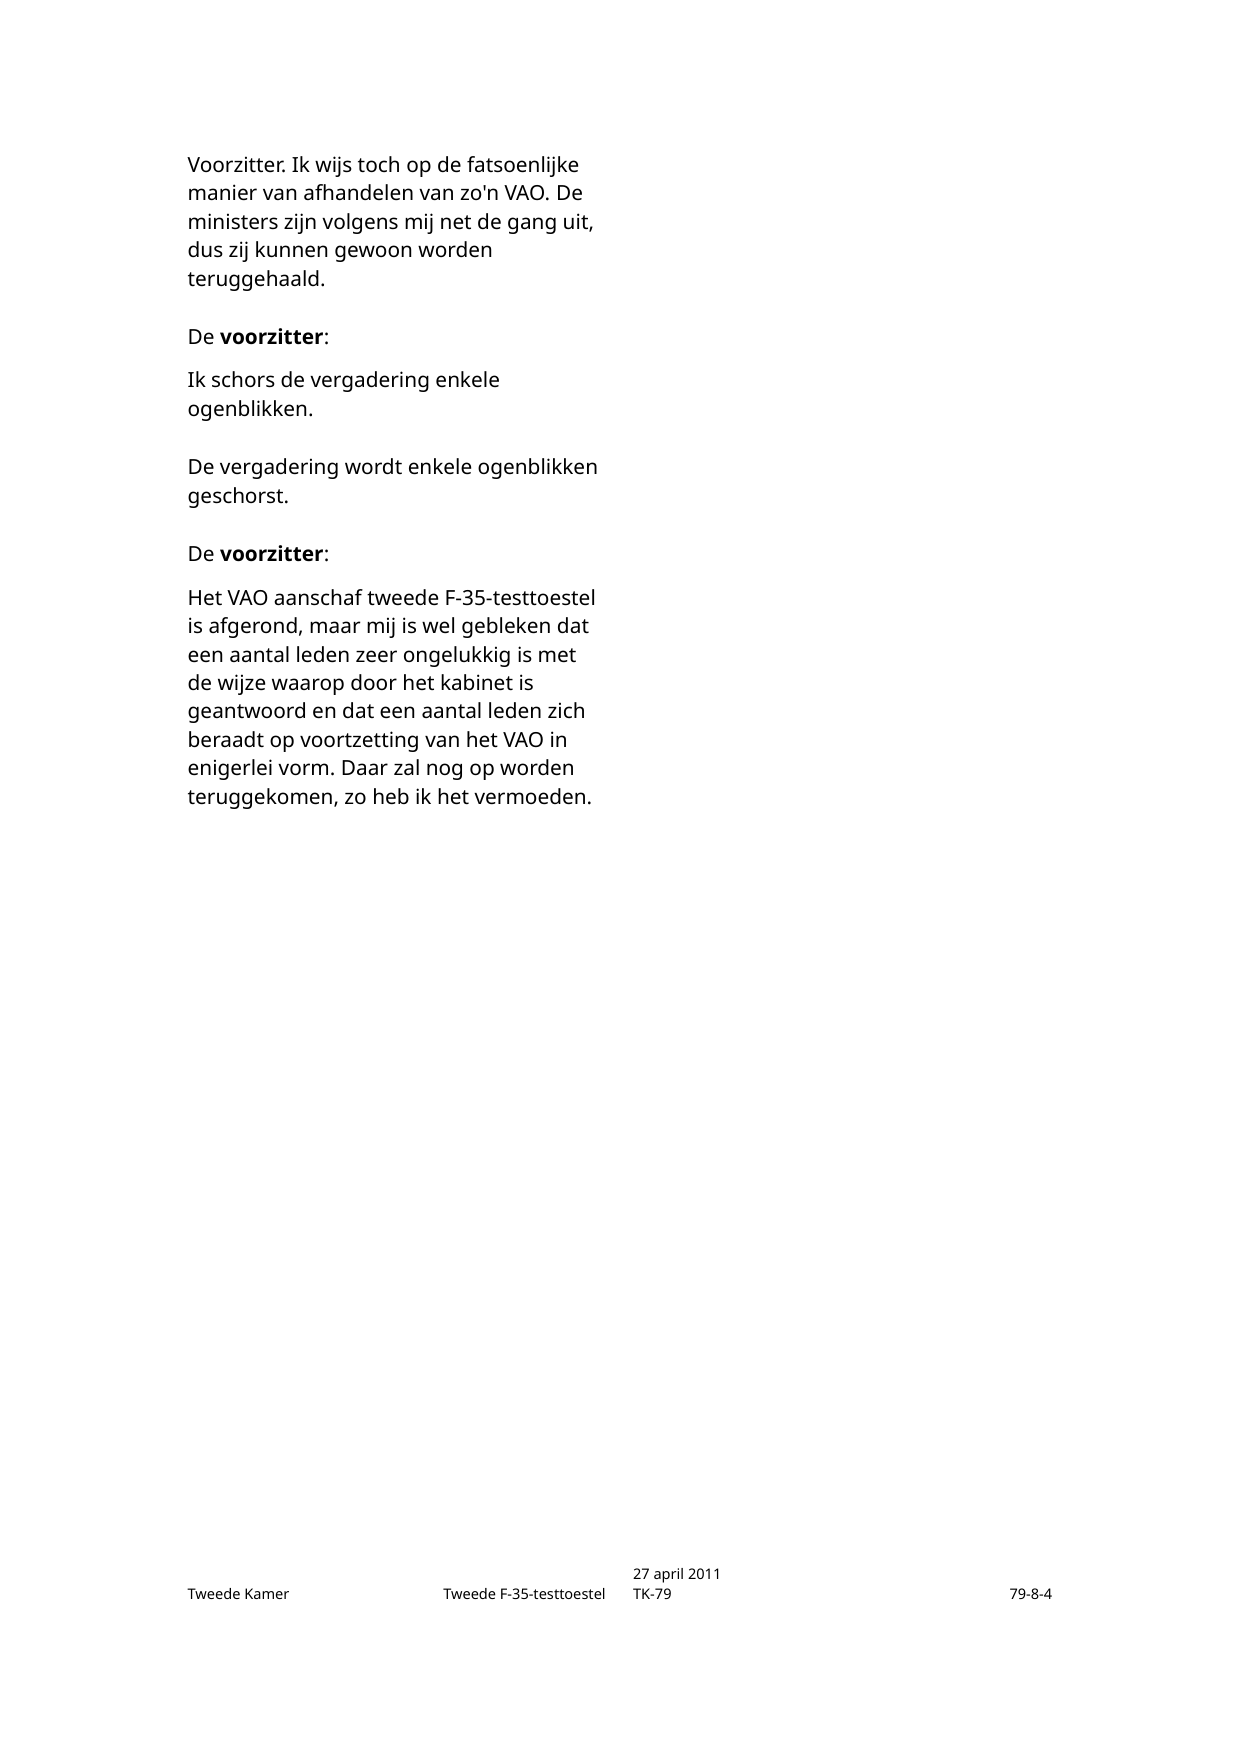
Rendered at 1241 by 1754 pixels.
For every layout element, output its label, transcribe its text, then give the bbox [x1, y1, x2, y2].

text Het VAO aanschaf tweede F-35-testtoestel is afgerond, maar mij is wel gebleken dat een aantal leden zeer ongelukkig is met de wijze waarop door het kabinet is geantwoord en dat een aantal leden zich beraadt op voortzetting van het VAO in enigerlei vorm. Daar zal nog op worden teruggekomen, zo heb ik het vermoeden. [187, 583, 605, 810]
text De voorzitter: [187, 322, 605, 351]
text Voorzitter. Ik wijs toch op de fatsoenlijke manier van afhandelen van zo'n VAO. De ministers zijn volgens mij net de gang uit, dus zij kunnen gewoon worden teruggehaald. [187, 150, 605, 292]
text Ik schors de vergadering enkele ogenblikken. [187, 366, 605, 422]
text De vergadering wordt enkele ogenblikken geschorst. [187, 452, 605, 509]
text De voorzitter: [187, 539, 605, 568]
